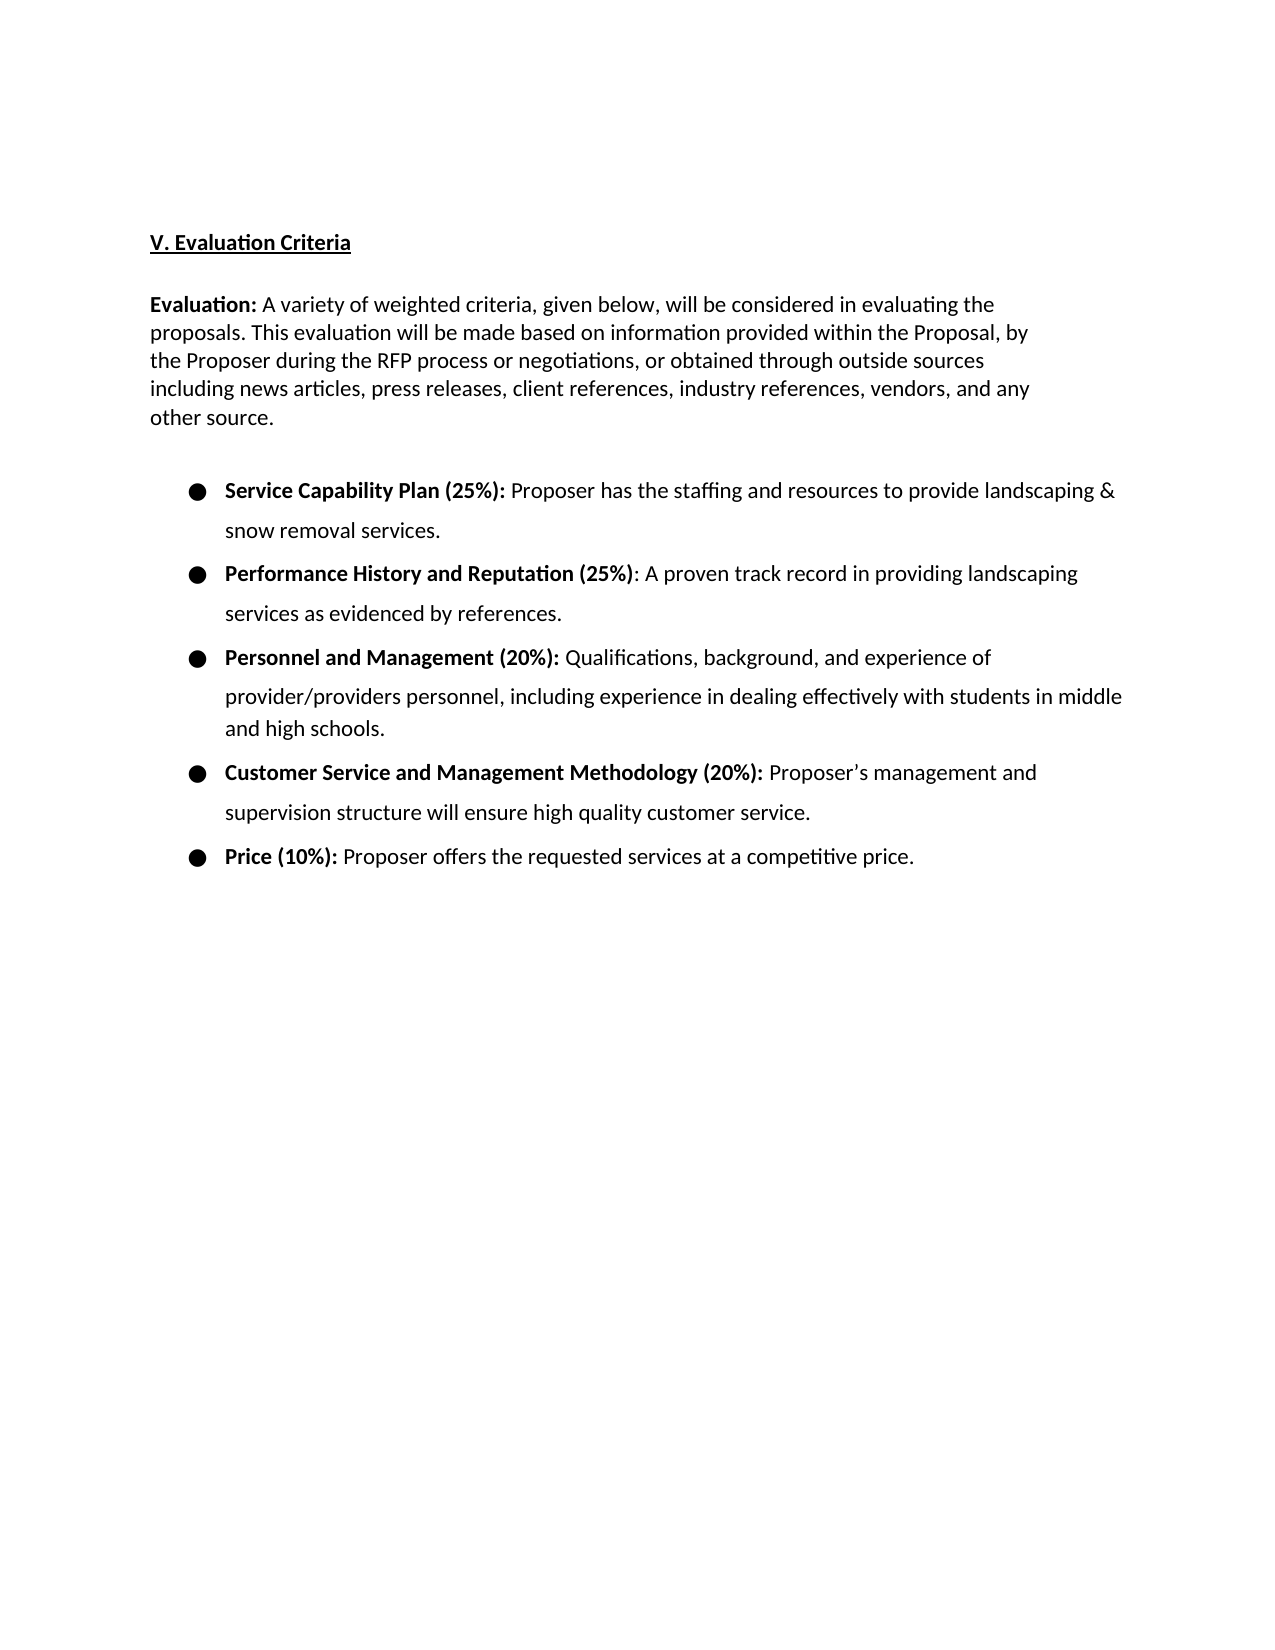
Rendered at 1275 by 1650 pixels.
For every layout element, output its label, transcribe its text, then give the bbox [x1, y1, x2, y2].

list Performance History and Reputation (25%): A proven track record in providing landscaping services as evidenced by references. [187, 548, 1125, 627]
text Evaluation: A variety of weighted criteria, given below, will be considered in evaluating the proposals. This evaluation will be made based on information provided within the Proposal, by the Proposer during the RFP process or negotiations, or obtained through outside sources including news articles, press releases, client references, industry references, vendors, and any other source. [150, 291, 1060, 431]
subtitle V. Evaluation Criteria [150, 228, 1125, 256]
list Price (10%): Proposer offers the requested services at a competitive price. [187, 830, 1125, 877]
list Customer Service and Management Methodology (20%): Proposer’s management and supervision structure will ensure high quality customer service. [187, 747, 1125, 826]
list Personnel and Management (20%): Qualifications, background, and experience of provider/providers personnel, including experience in dealing effectively with students in middle and high schools. [187, 631, 1125, 743]
list Service Capability Plan (25%): Proposer has the staffing and resources to provide landscaping & snow removal services. [187, 464, 1125, 544]
